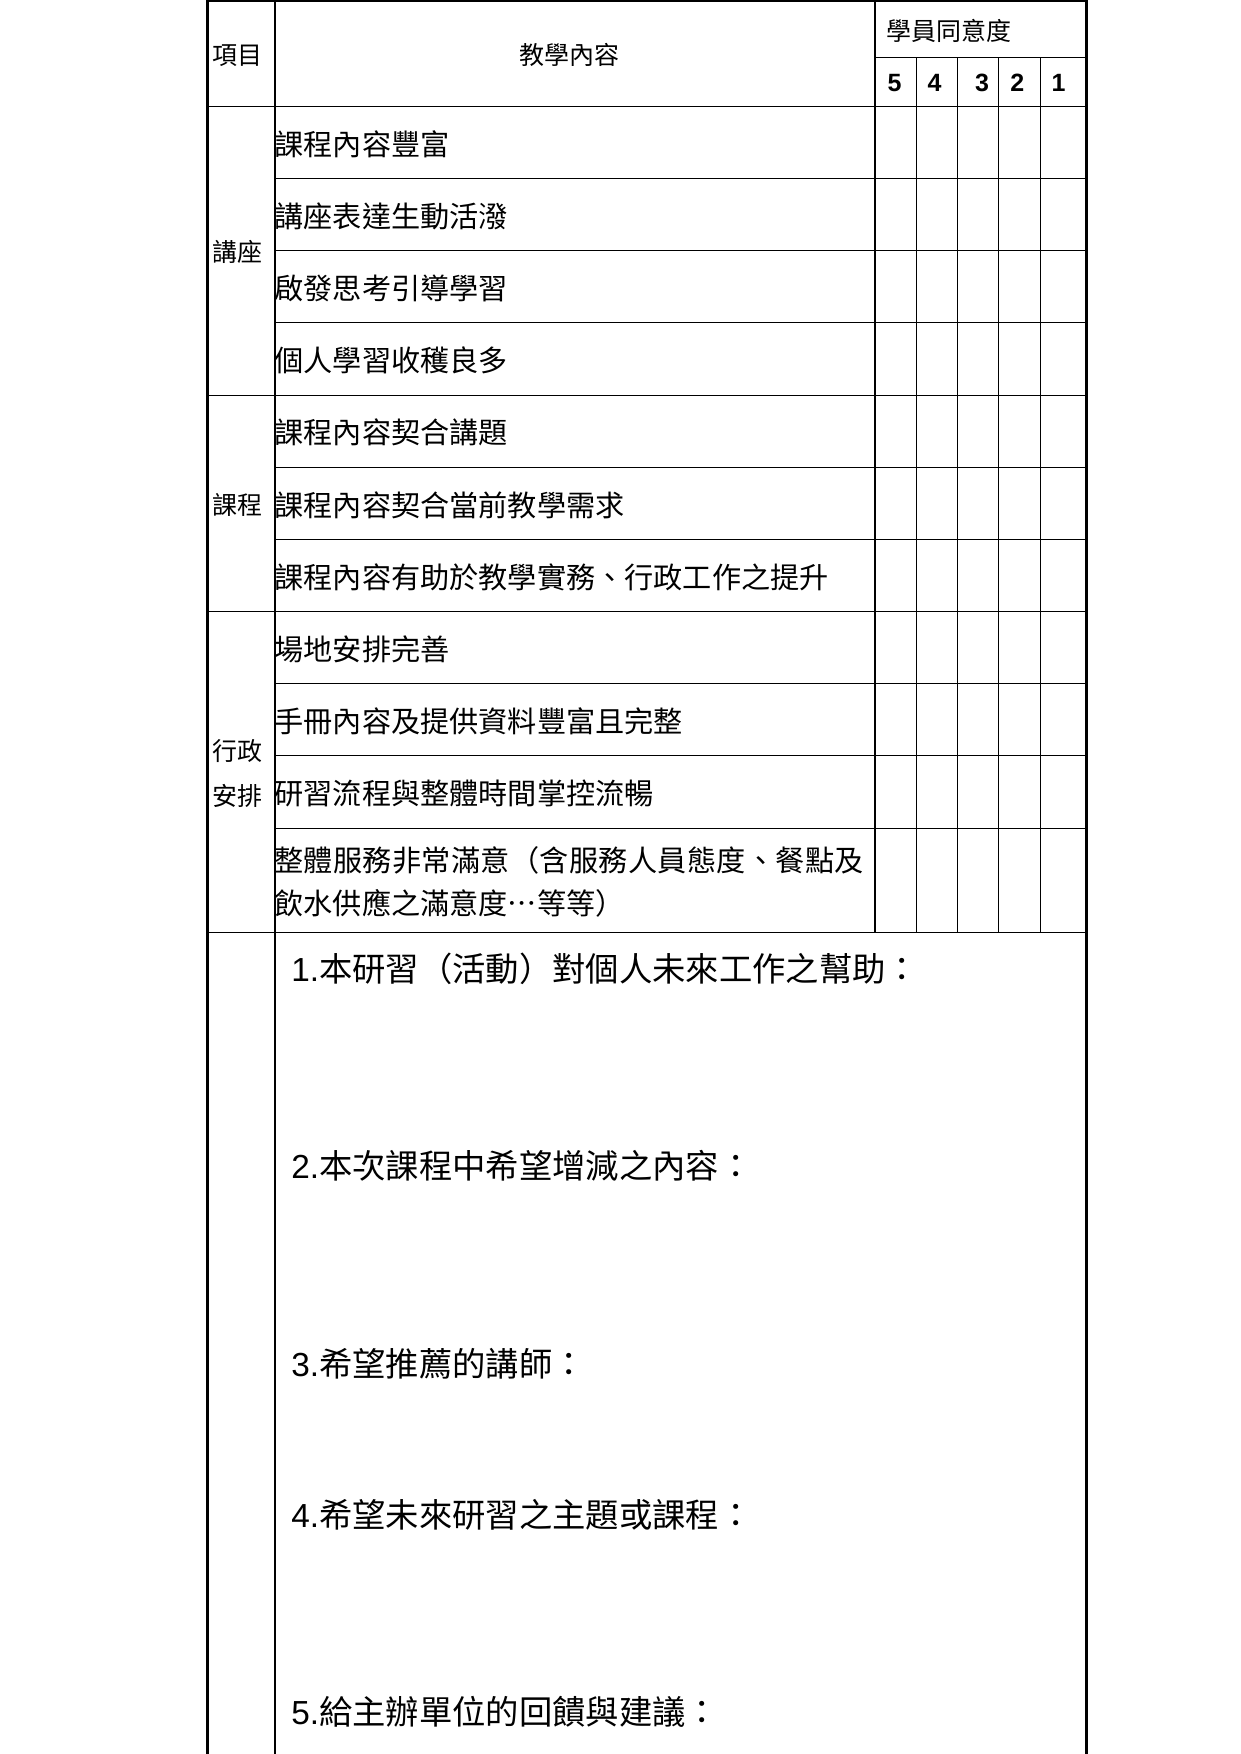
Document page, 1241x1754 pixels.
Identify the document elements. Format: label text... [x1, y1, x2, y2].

table_cell 整體服務非常滿意（含服務人員態度、餐點及飲水供應之滿意度…等等） [276, 829, 874, 932]
table_cell [876, 179, 916, 250]
table_header 教學內容 [276, 2, 874, 106]
table_cell [999, 756, 1040, 827]
table_cell [917, 179, 957, 250]
table_cell [917, 323, 957, 394]
table_cell [876, 107, 916, 178]
table_cell [1041, 468, 1085, 539]
table_cell 課程 [209, 396, 274, 611]
table_cell [876, 323, 916, 394]
table_cell [917, 107, 957, 178]
table_cell [958, 251, 998, 322]
table_cell [1041, 829, 1085, 932]
table_cell [1041, 612, 1085, 683]
table_cell 其他建議 [209, 933, 274, 1754]
table_cell [876, 829, 916, 932]
table_cell 1 [1041, 58, 1085, 106]
table_cell [876, 756, 916, 827]
table_cell [999, 179, 1040, 250]
table_cell 啟發思考引導學習 [276, 251, 874, 322]
table_cell 場地安排完善 [276, 612, 874, 683]
table_cell [876, 684, 916, 755]
table_cell [1041, 396, 1085, 467]
table_cell [958, 179, 998, 250]
table_cell 4 [917, 58, 957, 106]
table_cell 課程內容豐富 [276, 107, 874, 178]
table_cell [876, 468, 916, 539]
table_cell [917, 468, 957, 539]
table_cell 2 [999, 58, 1040, 106]
table_cell [958, 612, 998, 683]
table_cell [917, 396, 957, 467]
table_header 項目 [209, 2, 274, 106]
table_cell [958, 396, 998, 467]
table_cell [999, 468, 1040, 539]
table_cell 3 [958, 58, 998, 106]
table_cell [876, 612, 916, 683]
table_cell [1041, 540, 1085, 611]
table_cell [958, 540, 998, 611]
table_cell [1041, 323, 1085, 394]
table_cell [999, 251, 1040, 322]
table_cell [876, 251, 916, 322]
table_cell 課程內容契合講題 [276, 396, 874, 467]
table_cell [1041, 756, 1085, 827]
table_cell [876, 540, 916, 611]
table_cell [917, 540, 957, 611]
table_cell [958, 107, 998, 178]
table_cell [958, 468, 998, 539]
table_cell [999, 829, 1040, 932]
table_cell [876, 396, 916, 467]
table_header 學員同意度 [876, 2, 1085, 57]
table_cell [999, 684, 1040, 755]
table_cell [958, 684, 998, 755]
table_cell [999, 323, 1040, 394]
table_cell [1041, 684, 1085, 755]
table_cell 研習流程與整體時間掌控流暢 [276, 756, 874, 827]
table_cell 講座表達生動活潑 [276, 179, 874, 250]
table_cell 個人學習收穫良多 [276, 323, 874, 394]
table_cell 講座 [209, 107, 274, 394]
table_cell 手冊內容及提供資料豐富且完整 [276, 684, 874, 755]
table_cell [917, 756, 957, 827]
table_cell [999, 540, 1040, 611]
table_cell [1041, 251, 1085, 322]
table_cell [999, 612, 1040, 683]
table_cell [958, 829, 998, 932]
table_cell 課程內容有助於教學實務、行政工作之提升 [276, 540, 874, 611]
table_cell [917, 251, 957, 322]
table_cell 課程內容契合當前教學需求 [276, 468, 874, 539]
table_cell [958, 756, 998, 827]
table_cell 行政 安排 [209, 612, 274, 932]
table_cell [958, 323, 998, 394]
table_cell [999, 107, 1040, 178]
table_cell [1041, 107, 1085, 178]
table_cell [1041, 179, 1085, 250]
table_cell 5 [876, 58, 916, 106]
table_cell [999, 396, 1040, 467]
table_cell [917, 684, 957, 755]
table_cell [917, 829, 957, 932]
table_cell [917, 612, 957, 683]
table_cell 1.本研習（活動）對個人未來工作之幫助： 2.本次課程中希望增減之內容： 3.希望推薦的講師： 4.希望未來研習之主題或課程： 5.給主辦單位的回饋與建議： 6.給承辦單位的回饋與建議： 7.在環保業務或環境教育課程上是否需要環保局提供什麼服務？ [276, 933, 1085, 1754]
